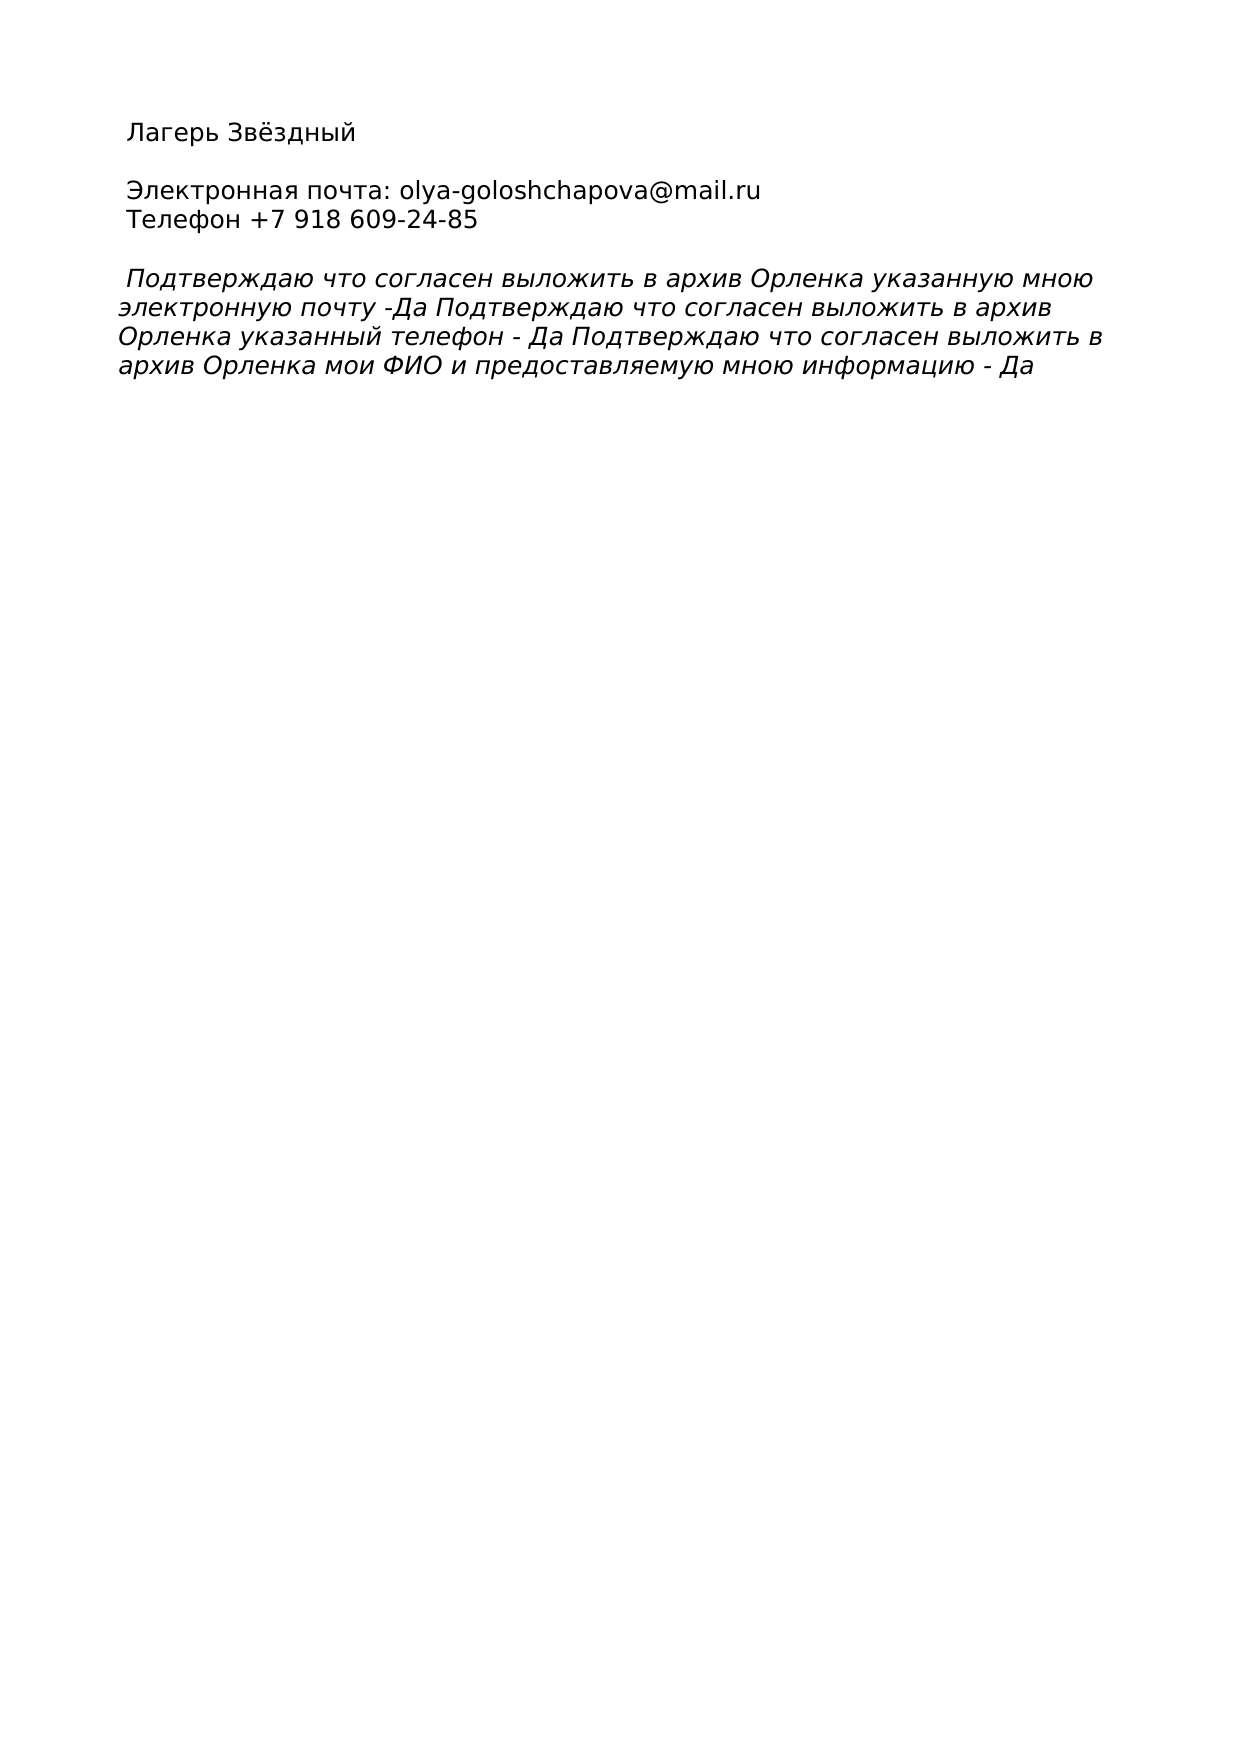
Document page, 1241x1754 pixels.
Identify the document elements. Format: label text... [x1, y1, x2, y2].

text Лагерь Звёздный Электронная почта: olya-goloshchapova@mail.ru Телефон +7 918 609-24-85 Подтверждаю что согласен выложить в архив Орленка указанную мною электронную почту -Да Подтверждаю что согласен выложить в архив Орленка указанный телефон - Да Подтверждаю что согласен выложить в архив Орленка мои ФИО и предоставляемую мною информацию - Да [118, 118, 1122, 381]
